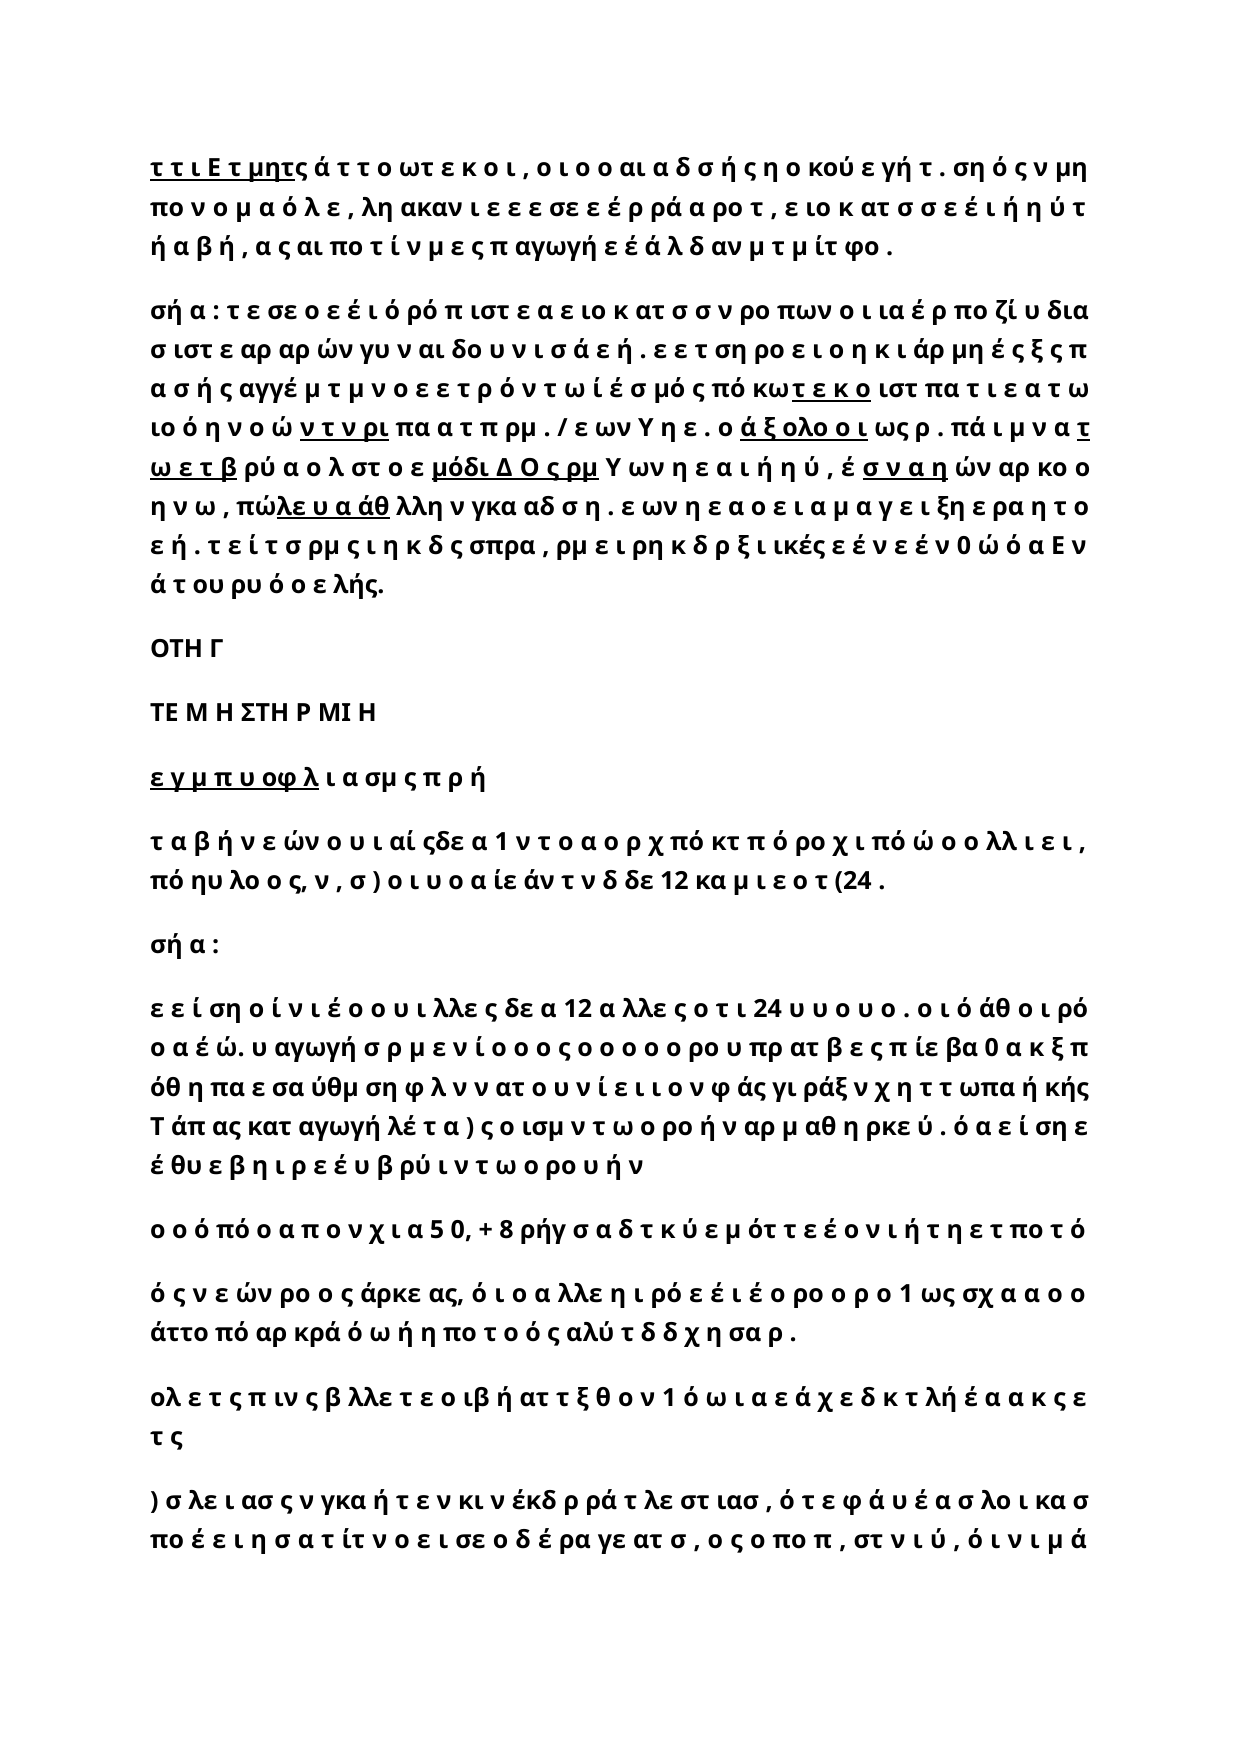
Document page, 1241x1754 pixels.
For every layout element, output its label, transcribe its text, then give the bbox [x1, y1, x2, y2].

text ) σ λε ι ασ ς ν γκα ή τ ε ν κι ν έκδ ρ ρά τ λε στ ιασ , ό τ ε φ ά υ έ α σ λο ι κα σ πο έ ε ι η σ α τ ίτ ν ο ε ι σε ο δ έ ρα γε ατ σ , ο ς ο πο π , στ ν ι ύ , ό ι ν ι μ ά [150, 1482, 1090, 1556]
text ο ο ό πό ο α π ο ν χ ι α 5 0, + 8 ρήγ σ α δ τ κ ύ ε μ ότ τ ε έ ο ν ι ή τ η ε τ πο τ ό [150, 1212, 1090, 1246]
text ε ε ί ση ο ί ν ι έ ο ο υ ι λλε ς δε α 12 α λλε ς ο τ ι 24 υ υ ο υ ο . ο ι ό άθ ο ι ρό ο α έ ώ. υ αγωγή σ ρ μ ε ν ί ο ο ο ς ο ο ο ο ο ρο υ πρ ατ β ε ς π ίε βα 0 α κ ξ π όθ η πα ε σα ύθμ ση φ λ ν ν ατ ο υ ν ί ε ι ι ο ν φ άς γι ράξ ν χ η τ τ ωπα ή κής Τ άπ ας κατ αγωγή λέ τ α ) ς ο ισμ ν τ ω ο ρο ή ν αρ μ αθ η ρκε ύ . ό α ε ί ση ε έ θυ ε β η ι ρ ε έ υ β ρύ ι ν τ ω ο ρο υ ή ν [150, 991, 1090, 1182]
text ΤΕ Μ Η ΣΤΗ Ρ ΜΙ Η [150, 695, 1090, 729]
text ολ ε τ ς π ιν ς β λλε τ ε ο ιβ ή ατ τ ξ θ ο ν 1 ό ω ι α ε ά χ ε δ κ τ λή έ α α κ ς ε τ ς [150, 1379, 1090, 1452]
text τ α β ή ν ε ών ο υ ι αί ςδε α 1 ν τ ο α ο ρ χ πό κτ π ό ρο χ ι πό ώ ο ο λλ ι ε ι , πό ηυ λο ο ς, ν , σ ) ο ι υ ο α ίε άν τ ν δ δε 12 κα μ ι ε ο τ (24 . [150, 823, 1090, 897]
text σή α : τ ε σε ο ε έ ι ό ρό π ιστ ε α ε ιο κ ατ σ σ ν ρο πων ο ι ια έ ρ πο ζί υ δια σ ιστ ε αρ αρ ών γυ ν αι δο υ ν ι σ ά ε ή . ε ε τ ση ρο ε ι ο η κ ι άρ μη έ ς ξ ς π α σ ή ς αγγέ μ τ μ ν ο ε ε τ ρ ό ν τ ω ί έ σ μό ς πό κωτ ε κ ο ιστ πα τ ι ε α τ ω ιο ό η ν ο ώ ν τ ν ρι πα α τ π ρμ . / ε ων Υ η ε . ο ά ξ ολο ο ι ως ρ . πά ι μ ν α τ ω ε τ β ρύ α ο λ στ ο ε μόδι Δ Ο ς ρμ Υ ων η ε α ι ή η ύ , έ σ ν α η ών αρ κο ο η ν ω , πώλε υ α άθ λλη ν γκα αδ σ η . ε ων η ε α ο ε ι α μ α γ ε ι ξη ε ρα η τ ο ε ή . τ ε ί τ σ ρμ ς ι η κ δ ς σπρα , ρμ ε ι ρη κ δ ρ ξ ι ικές ε έ ν ε έ ν 0 ώ ό α Ε ν ά τ ου ρυ ό ο ε λής. [150, 292, 1090, 601]
text ε γ μ π υ οφ λ ι α σμ ς π ρ ή [150, 759, 1090, 793]
text σή α : [150, 927, 1090, 961]
text ΟΤΗ Γ [150, 631, 1090, 665]
text τ τ ι Ε τ μητς ά τ τ ο ωτ ε κ ο ι , ο ι ο ο αι α δ σ ή ς η ο κού ε γή τ . ση ό ς ν μη πο ν ο μ α ό λ ε , λη ακαν ι ε ε ε σε ε έ ρ ρά α ρο τ , ε ιο κ ατ σ σ ε έ ι ή η ύ τ ή α β ή , α ς αι πο τ ί ν μ ε ς π αγωγή ε έ ά λ δ αν μ τ μ ίτ φο . [150, 150, 1090, 262]
text ό ς ν ε ών ρο ο ς άρκε ας, ό ι ο α λλε η ι ρό ε έ ι έ ο ρο ο ρ ο 1 ως σχ α α ο ο άττο πό αρ κρά ό ω ή η πο τ ο ό ς αλύ τ δ δ χ η σα ρ . [150, 1276, 1090, 1349]
